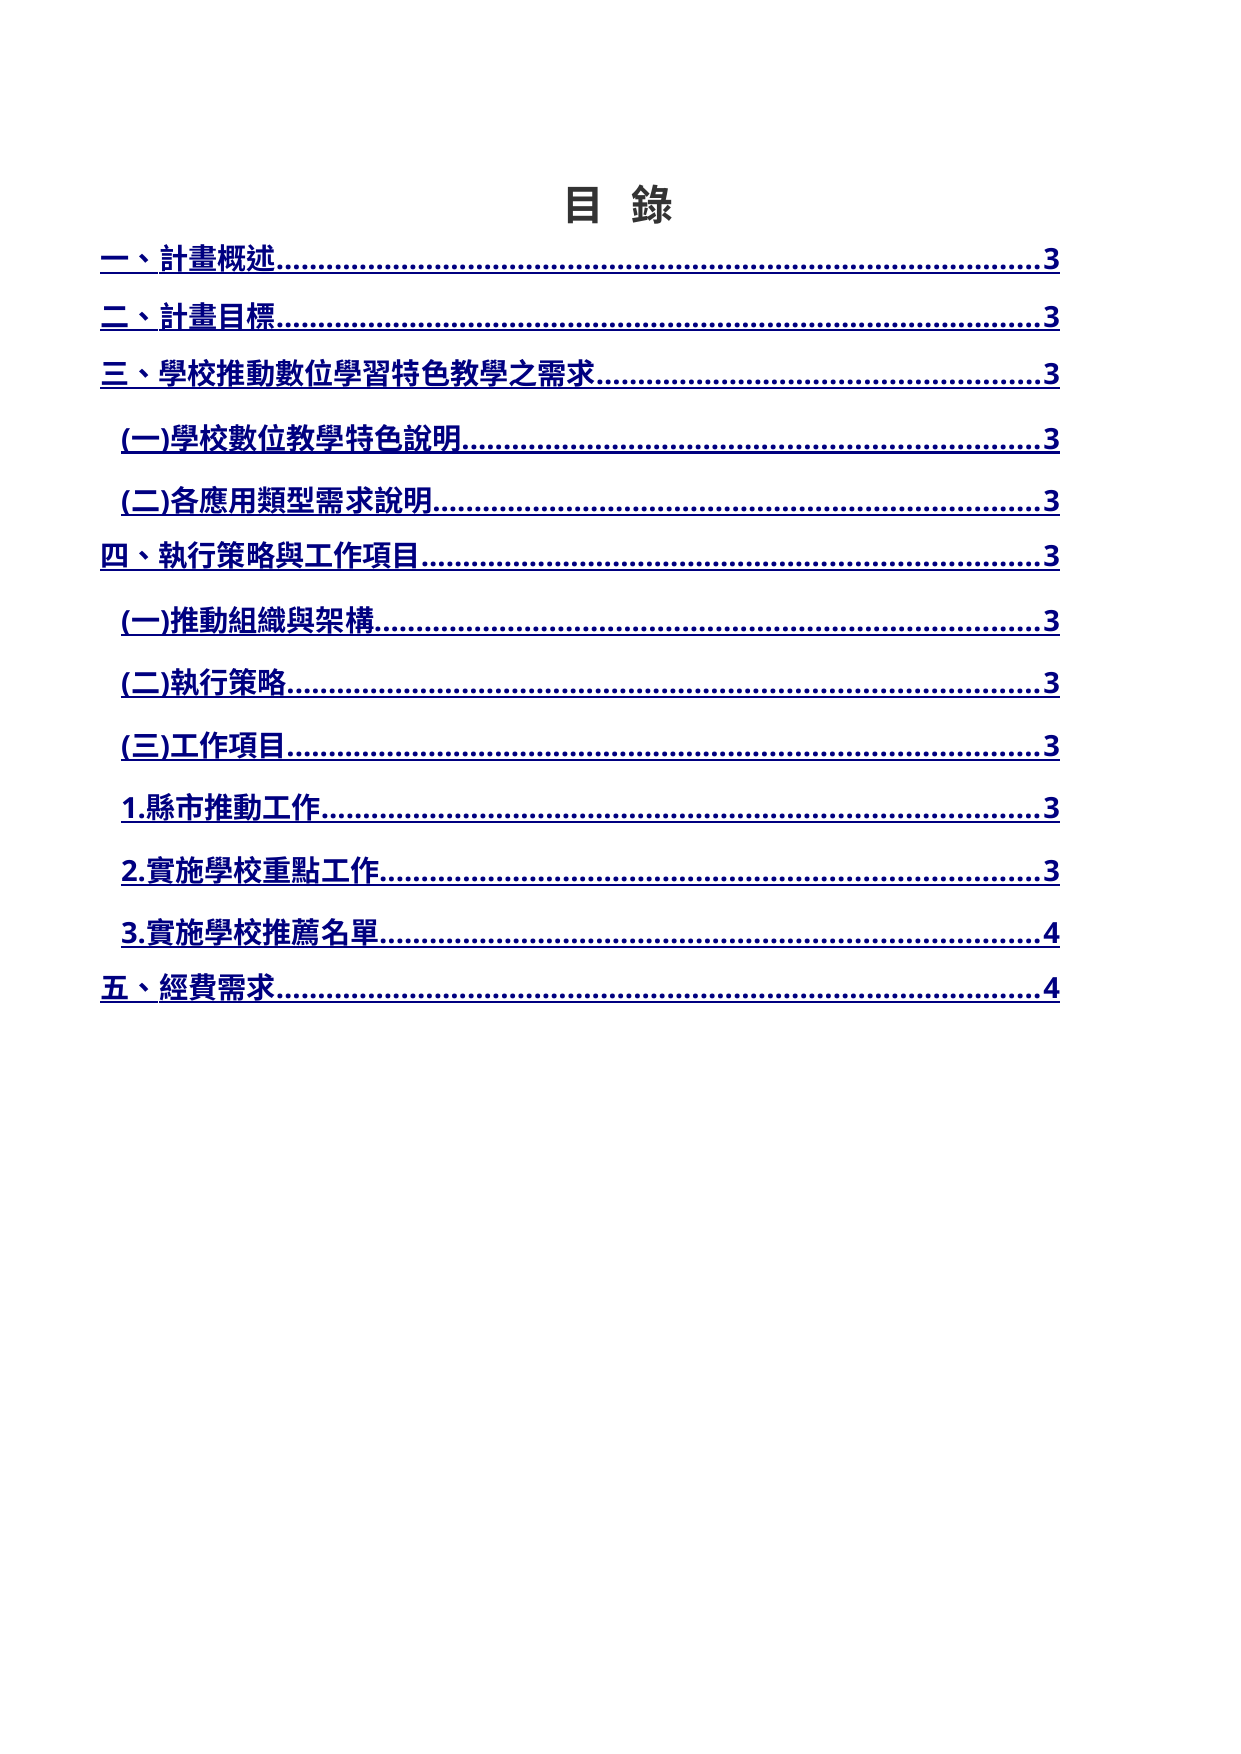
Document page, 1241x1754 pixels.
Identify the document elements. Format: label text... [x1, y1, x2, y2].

text 目 錄 [112, 160, 1122, 223]
text 3.實施學校推薦名單 4 [121, 889, 1122, 952]
text (二)各應用類型需求說明 3 [121, 457, 1122, 520]
text 二、 計畫目標 3 [100, 285, 1122, 337]
text 2.實施學校重點工作 3 [121, 827, 1122, 889]
text (二)執行策略 3 [121, 639, 1122, 702]
text 四、執行策略與工作項目 3 [100, 525, 1122, 577]
text (一)學校數位教學特色說明 3 [121, 395, 1122, 457]
text 一、 計畫概述 3 [100, 228, 1122, 280]
text 1.縣市推動工作 3 [121, 764, 1122, 827]
text 三、學校推動數位學習特色教學之需求 3 [100, 343, 1122, 395]
text (三)工作項目 3 [121, 702, 1122, 764]
text 五、 經費需求 4 [100, 957, 1122, 1009]
text (一)推動組織與架構 3 [121, 577, 1122, 639]
